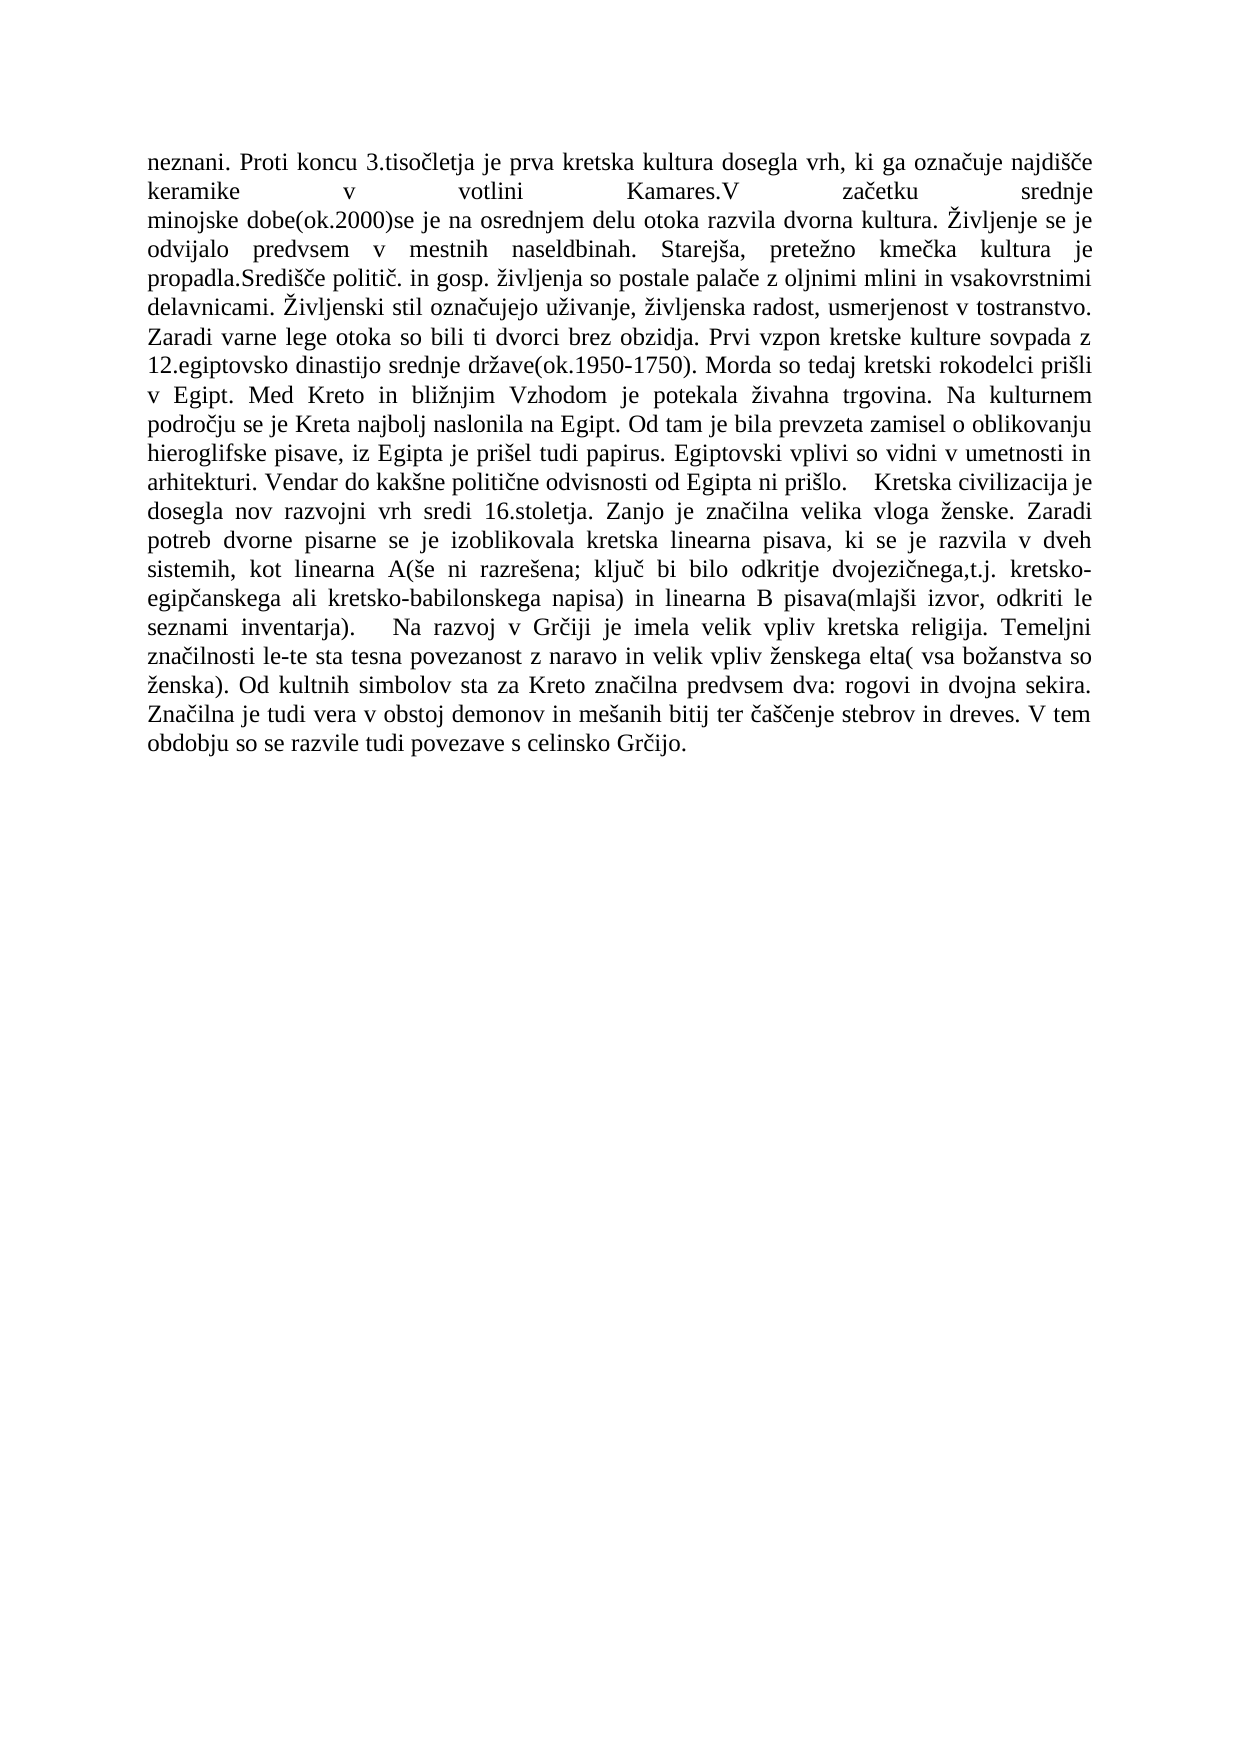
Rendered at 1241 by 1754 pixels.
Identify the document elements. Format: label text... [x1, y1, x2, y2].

text neznani. Proti koncu 3.tisočletja je prva kretska kultura dosegla vrh, ki ga označuje najdišče keramike v votlini Kamares.V začetku srednje minojske dobe(ok.2000)se je na osrednjem delu otoka razvila dvorna kultura. Življenje se je odvijalo predvsem v mestnih naseldbinah. Starejša, pretežno kmečka kultura je propadla.Središče politič. in gosp. življenja so postale palače z oljnimi mlini in vsakovrstnimi delavnicami. Življenski stil označujejo uživanje, življenska radost, usmerjenost v tostranstvo. Zaradi varne lege otoka so bili ti dvorci brez obzidja. Prvi vzpon kretske kulture sovpada z 12.egiptovsko dinastijo srednje države(ok.1950-1750). Morda so tedaj kretski rokodelci prišli v Egipt. Med Kreto in bližnjim Vzhodom je potekala živahna trgovina. Na kulturnem področju se je Kreta najbolj naslonila na Egipt. Od tam je bila prevzeta zamisel o oblikovanju hieroglifske pisave, iz Egipta je prišel tudi papirus. Egiptovski vplivi so vidni v umetnosti in arhitekturi. Vendar do kakšne politične odvisnosti od Egipta ni prišlo. Kretska civilizacija je dosegla nov razvojni vrh sredi 16.stoletja. Zanjo je značilna velika vloga ženske. Zaradi potreb dvorne pisarne se je izoblikovala kretska linearna pisava, ki se je razvila v dveh sistemih, kot linearna A(še ni razrešena; ključ bi bilo odkritje dvojezičnega,t.j. kretsko-egipčanskega ali kretsko-babilonskega napisa) in linearna B pisava(mlajši izvor, odkriti le seznami inventarja). Na razvoj v Grčiji je imela velik vpliv kretska religija. Temeljni značilnosti le-te sta tesna povezanost z naravo in velik vpliv ženskega elta( vsa božanstva so ženska). Od kultnih simbolov sta za Kreto značilna predvsem dva: rogovi in dvojna sekira. Značilna je tudi vera v obstoj demonov in mešanih bitij ter čaščenje stebrov in dreves. V tem obdobju so se razvile tudi povezave s celinsko Grčijo. [147, 147, 1093, 757]
